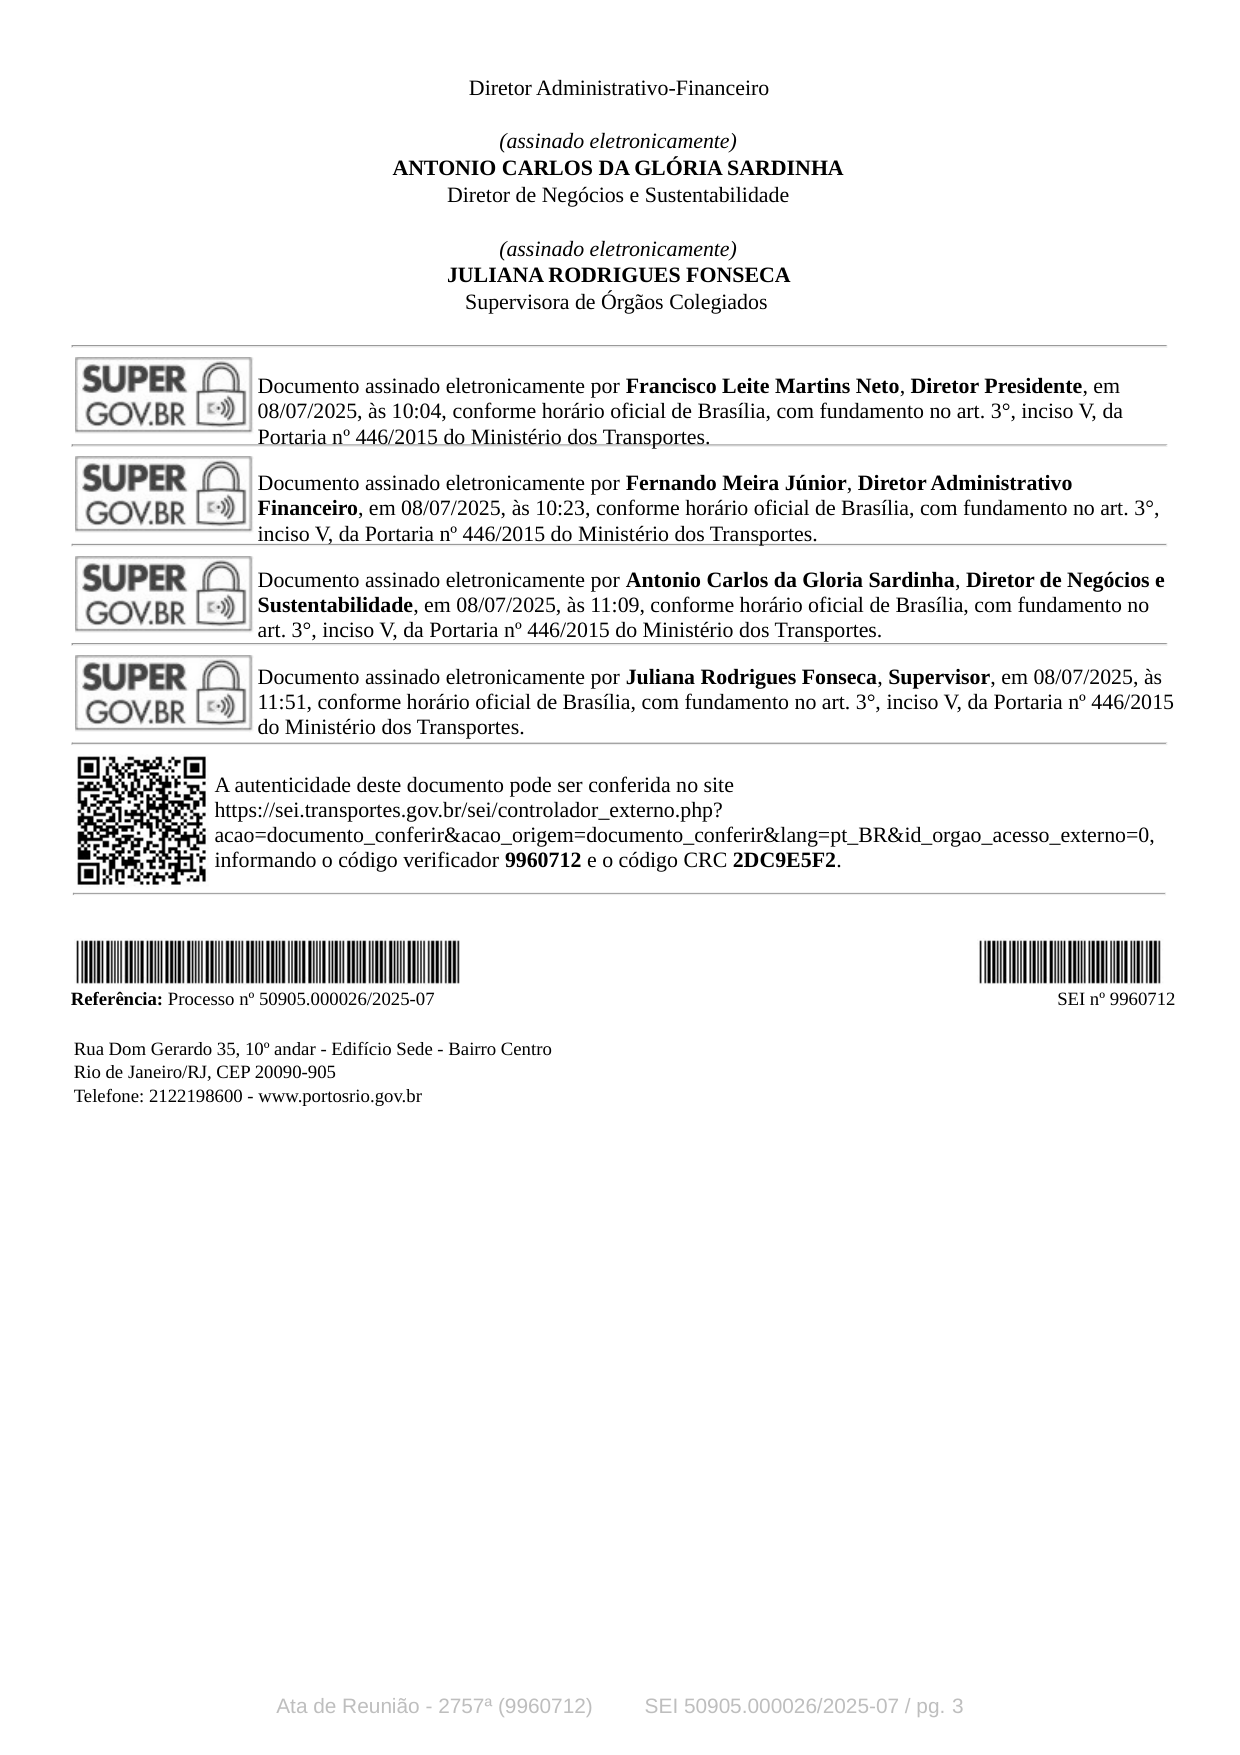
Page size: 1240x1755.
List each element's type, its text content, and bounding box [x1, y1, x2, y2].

text (assinado eletronicamente) [71, 236, 1168, 261]
text Telefone: 2122198600 - www.portosrio.gov.br [74, 1085, 1175, 1106]
text Rua Dom Gerardo 35, 10º andar - Edifício Sede - Bairro Centro [74, 1038, 1175, 1059]
text (assinado eletronicamente) [71, 128, 1168, 154]
text Documento assinado eletronicamente por Juliana Rodrigues Fonseca, Supervisor, em 08/07/2025, às 11:51, conforme horário oficial de Brasília, com fundamento no art. 3°, inciso V, da Portaria nº 446/2015 do Ministério dos Transportes. [257, 664, 1175, 739]
text Rio de Janeiro/RJ, CEP 20090-905 [74, 1061, 1175, 1083]
text ANTONIO CARLOS DA GLÓRIA SARDINHA [71, 155, 1166, 181]
text Documento assinado eletronicamente por Francisco Leite Martins Neto, Diretor Presidente, em 08/07/2025, às 10:04, conforme horário oficial de Brasília, com fundamento no art. 3°, inciso V, da Portaria nº 446/2015 do Ministério dos Transportes. [257, 373, 1175, 449]
text acao=documento_conferir&acao_origem=documento_conferir&lang=pt_BR&id_orgao_acesso_externo=0, informando o código verificador 9960712 e o código CRC 2DC9E5F2. [214, 822, 1175, 873]
text Diretor Administrativo-Financeiro [71, 75, 1168, 100]
text Documento assinado eletronicamente por Fernando Meira Júnior, Diretor Administrativo Financeiro, em 08/07/2025, às 10:23, conforme horário oficial de Brasília, com fundamento no art. 3°, inciso V, da Portaria nº 446/2015 do Ministério dos Transportes. [257, 470, 1175, 546]
text Referência: Processo nº 50905.000026/2025-07 SEI nº 9960712 [71, 988, 1175, 1009]
text Diretor de Negócios e Sustentabilidade [71, 182, 1166, 207]
text Supervisora de Órgãos Colegiados [465, 289, 773, 314]
text JULIANA RODRIGUES FONSECA [71, 262, 1167, 288]
text Documento assinado eletronicamente por Antonio Carlos da Gloria Sardinha, Diretor de Negócios e Sustentabilidade, em 08/07/2025, às 11:09, conforme horário oficial de Brasília, com fundamento no art. 3°, inciso V, da Portaria nº 446/2015 do Ministério dos Transportes. [257, 567, 1175, 643]
text A autenticidade deste documento pode ser conferida no site https://sei.transportes.gov.br/sei/controlador_externo.php? [214, 772, 1175, 822]
